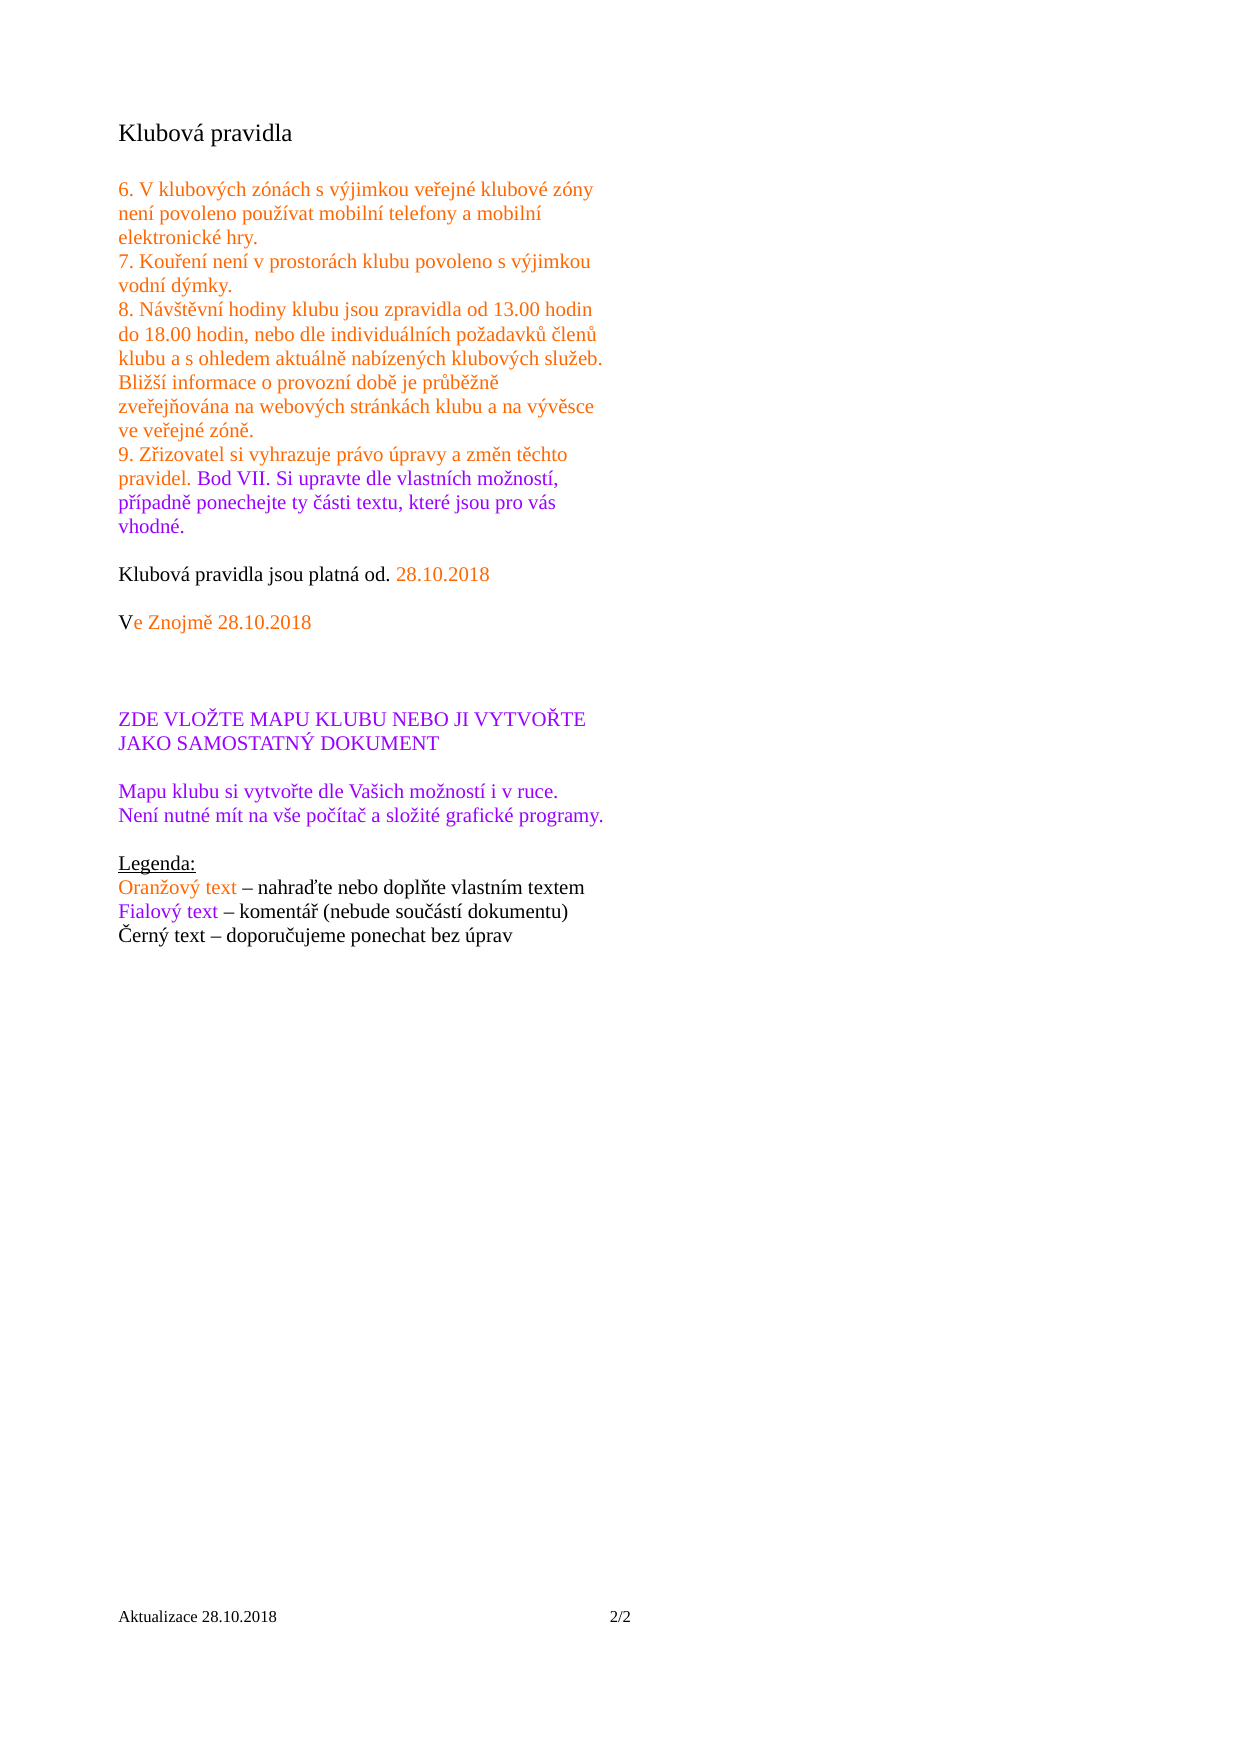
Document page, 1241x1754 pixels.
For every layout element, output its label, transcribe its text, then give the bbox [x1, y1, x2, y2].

text Klubová pravidla jsou platná od. 28.10.2018 [118, 562, 605, 586]
text Mapu klubu si vytvořte dle Vašich možností i v ruce. [118, 779, 605, 803]
text Oranžový text – nahraďte nebo doplňte vlastním textem [118, 875, 605, 899]
text Legenda: [118, 851, 605, 875]
text Fialový text – komentář (nebude součástí dokumentu) [118, 899, 605, 923]
text 9. Zřizovatel si vyhrazuje právo úpravy a změn těchto pravidel. Bod VII. Si upravte dle vlastních možností, případně ponechejte ty části textu, které jsou pro vás vhodné. [118, 442, 605, 538]
text 8. Návštěvní hodiny klubu jsou zpravidla od 13.00 hodin do 18.00 hodin, nebo dle individuálních požadavků členů klubu a s ohledem aktuálně nabízených klubových služeb. Bližší informace o provozní době je průběžně zveřejňována na webových stránkách klubu a na vývěsce ve veřejné zóně. [118, 297, 605, 442]
text 7. Kouření není v prostorách klubu povoleno s výjimkou vodní dýmky. [118, 249, 605, 297]
text ZDE VLOŽTE MAPU KLUBU NEBO JI VYTVOŘTE JAKO SAMOSTATNÝ DOKUMENT [118, 706, 605, 754]
text Není nutné mít na vše počítač a složité grafické programy. [118, 803, 605, 827]
text Černý text – doporučujeme ponechat bez úprav [118, 923, 605, 947]
text 6. V klubových zónách s výjimkou veřejné klubové zóny není povoleno používat mobilní telefony a mobilní elektronické hry. [118, 177, 605, 249]
text Ve Znojmě 28.10.2018 [118, 610, 605, 634]
